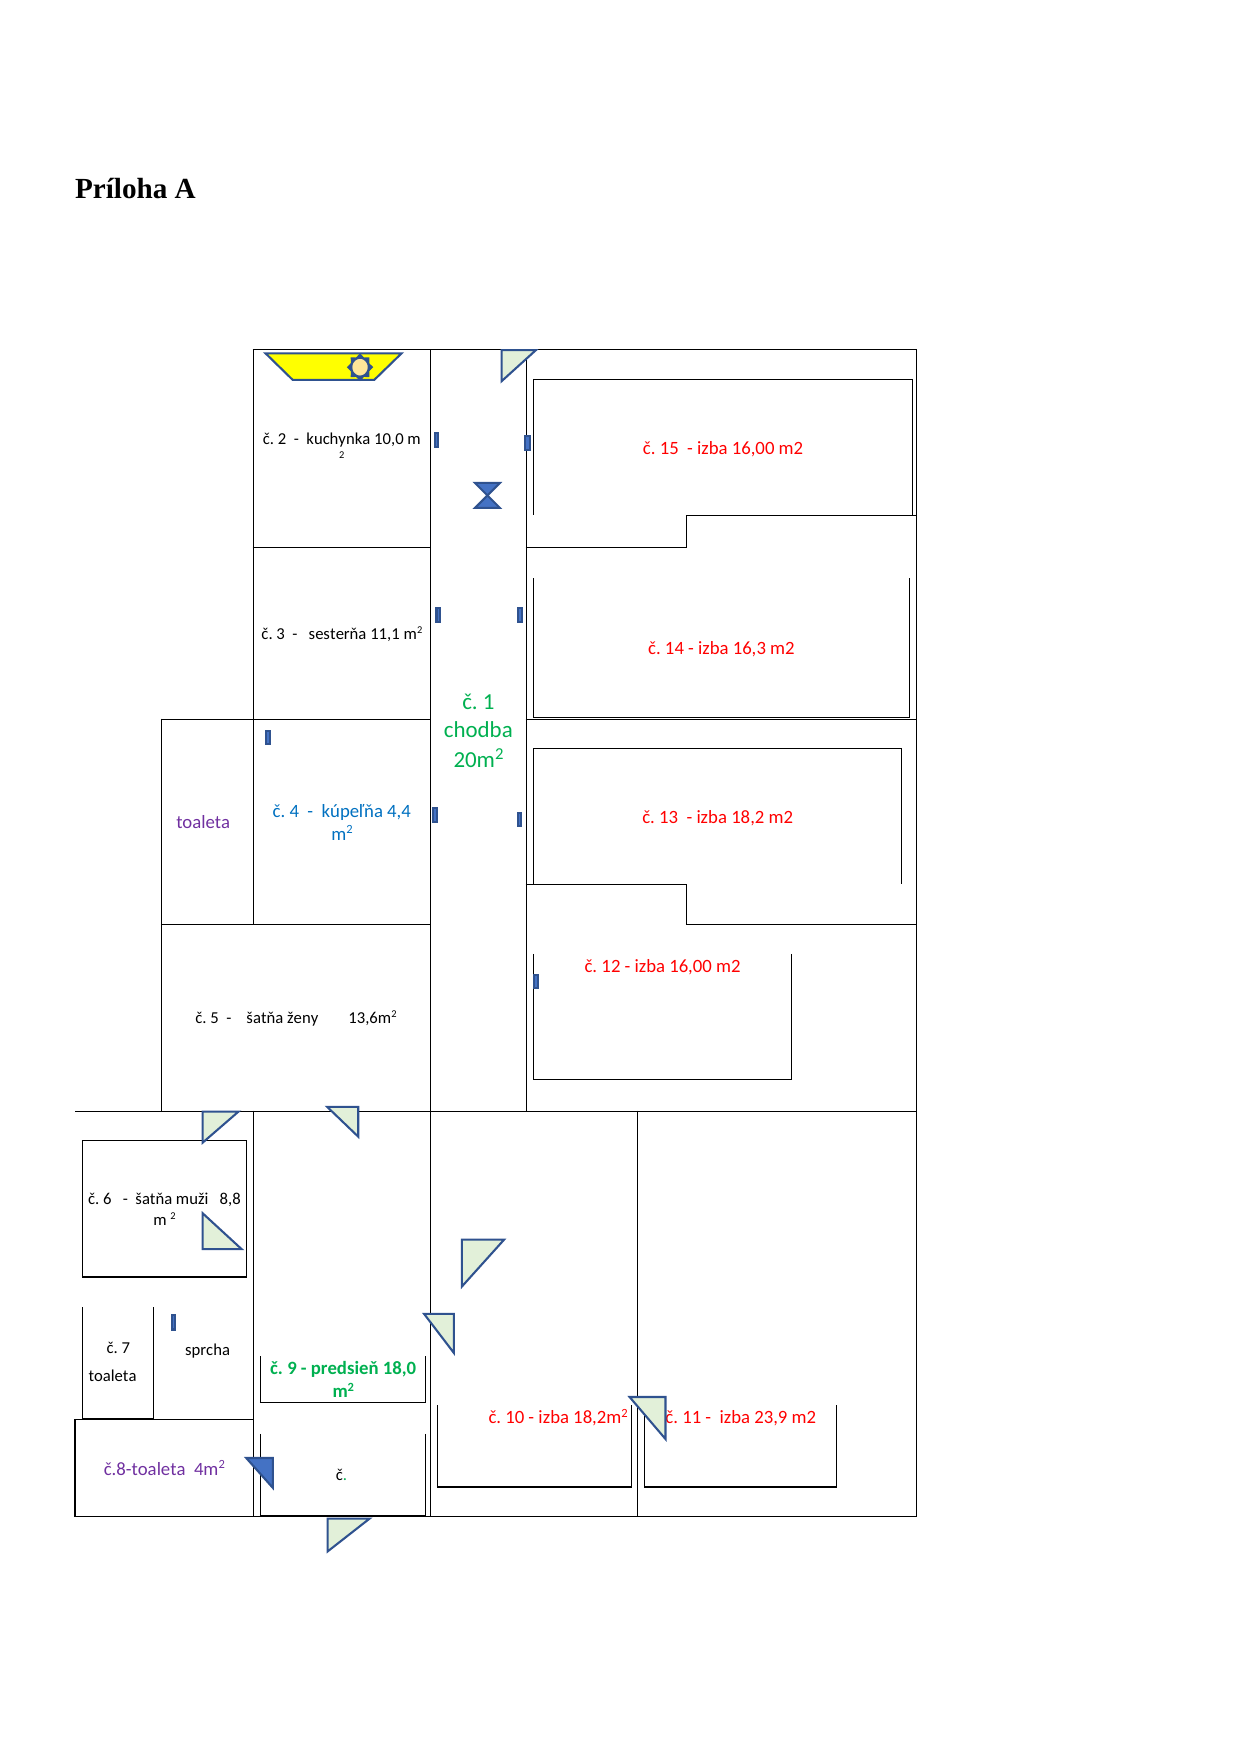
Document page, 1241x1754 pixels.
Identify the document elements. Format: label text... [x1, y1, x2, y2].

table_cell [527, 547, 916, 718]
table_cell [526, 1517, 637, 1549]
table_cell toaleta [162, 720, 253, 924]
table_cell [735, 884, 916, 924]
table_header č. 12 - izba 16,00 m2 [534, 954, 791, 1079]
table_cell [75, 884, 161, 924]
table_header č. 1 chodba 20m2 [431, 350, 526, 1111]
table_cell [254, 1112, 430, 1516]
table_header č. 13 - izba 18,2 m2 [534, 749, 901, 884]
table_cell [638, 1112, 916, 1516]
table_cell [75, 515, 161, 547]
table_cell [75, 1278, 161, 1419]
table_cell [209, 1112, 253, 1277]
table_cell [527, 924, 916, 1111]
table_cell [75, 924, 161, 1111]
table_header č. [261, 1434, 425, 1515]
table_cell [687, 516, 735, 547]
table_cell [534, 1079, 845, 1111]
table_cell [161, 547, 253, 718]
table_header [161, 349, 253, 515]
table_cell [735, 1517, 917, 1549]
table_cell sprcha [161, 1278, 253, 1419]
table_cell [431, 1112, 637, 1516]
table_header č. 2 - kuchynka 10,0 m 2 [254, 350, 430, 547]
table_cell [253, 1517, 326, 1549]
table_header č. 10 - izba 18,2m2 [438, 1405, 631, 1486]
table_cell [638, 1517, 686, 1549]
table_header č. 9 - predsieň 18,0 m2 [261, 1356, 425, 1402]
table_cell [527, 720, 916, 884]
table_header č. 7 toaleta [83, 1307, 153, 1418]
table_cell [75, 1517, 161, 1549]
table_cell [638, 885, 686, 924]
table_cell [161, 1517, 253, 1549]
table_cell [735, 516, 916, 547]
table_cell [686, 1517, 735, 1549]
table_cell [75, 547, 161, 718]
table_header [792, 954, 845, 1079]
table_cell [527, 885, 637, 924]
table_header [75, 349, 161, 515]
table_cell č. 4 - kúpeľňa 4,4 m2 [254, 720, 430, 924]
table_header č. 15 - izba 16,00 m2 [534, 380, 912, 515]
table_cell [161, 515, 253, 547]
table_header č. 11 - izba 23,9 m2 [645, 1405, 836, 1486]
table_header [169, 379, 247, 515]
table_cell [334, 1517, 430, 1549]
table_header [527, 350, 916, 515]
table_header č. 6 - šatňa muži 8,8 m 2 [83, 1141, 246, 1276]
table_cell [527, 515, 637, 547]
table_cell [75, 1112, 201, 1277]
table_header č. 14 - izba 16,3 m2 [534, 578, 909, 717]
table_cell [254, 1470, 260, 1516]
table_cell [430, 1517, 526, 1549]
text Príloha A [75, 171, 1165, 205]
table_cell č. 5 - šatňa ženy 13,6m2 [162, 925, 430, 1111]
table_cell č. 3 - sesterňa 11,1 m2 [254, 548, 430, 718]
table_cell [687, 884, 735, 924]
table_cell [75, 719, 161, 884]
table_cell č.8-toaleta 4m2 [76, 1420, 253, 1516]
table_cell [638, 515, 686, 547]
